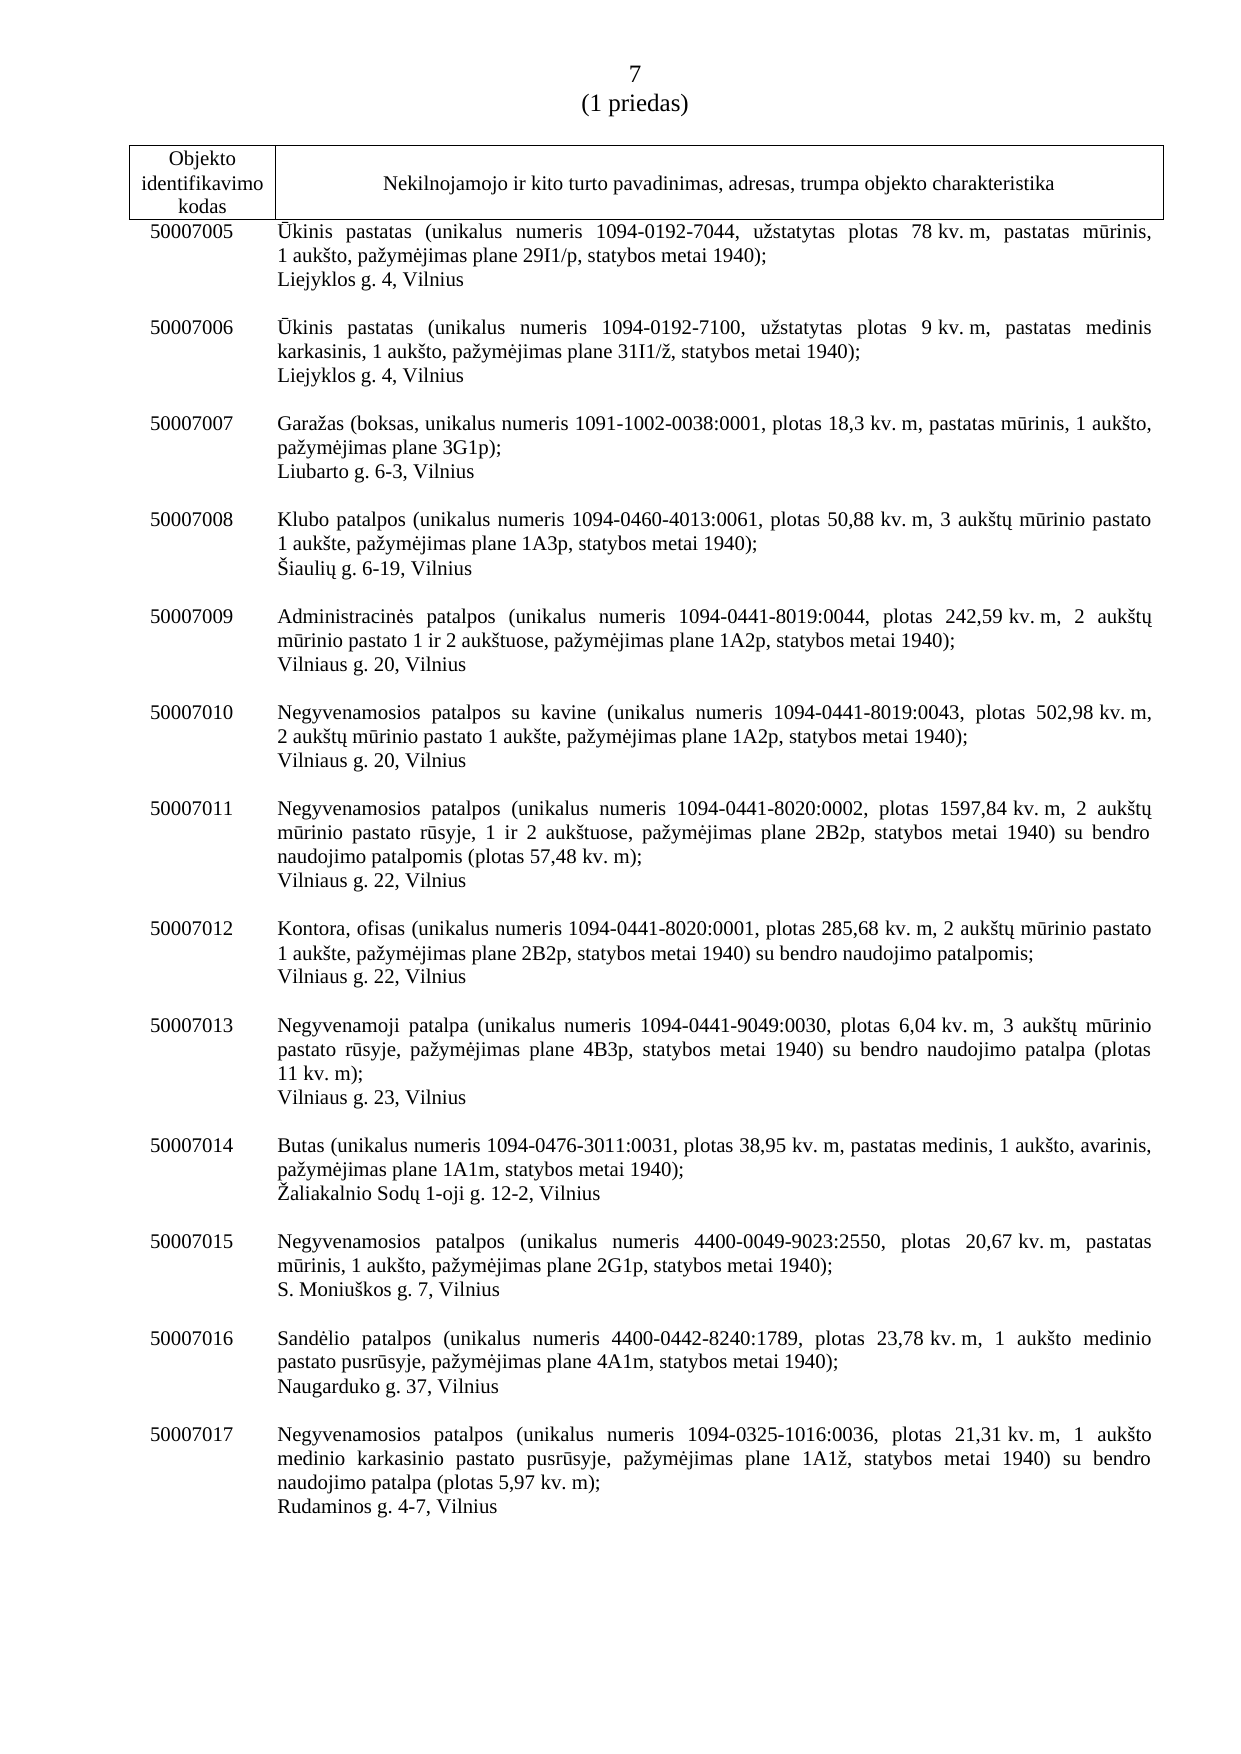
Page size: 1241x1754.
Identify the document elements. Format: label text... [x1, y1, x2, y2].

table_cell 50007005 Ūkinis pastatas (unikalus numeris 1094-0192-7044, užstatytas plotas 78 kv. m, pastatas mūrinis, 1 aukšto, pažymėjimas plane 29I1/p, statybos metai 1940); Liejyklos g. 4, Vilnius [129, 220, 1163, 315]
table_header Nekilnojamojo ir kito turto pavadinimas, adresas, trumpa objekto charakteristika [276, 146, 1163, 218]
table_cell 50007014 Butas (unikalus numeris 1094-0476-3011:0031, plotas 38,95 kv. m, pastatas medinis, 1 aukšto, avarinis, pažymėjimas plane 1A1m, statybos metai 1940); Žaliakalnio Sodų 1-oji g. 12-2, Vilnius [129, 1133, 1163, 1229]
table_cell 50007011 Negyvenamosios patalpos (unikalus numeris 1094-0441-8020:0002, plotas 1597,84 kv. m, 2 aukštų mūrinio pastato rūsyje, 1 ir 2 aukštuose, pažymėjimas plane 2B2p, statybos metai 1940) su bendro naudojimo patalpomis (plotas 57,48 kv. m); Vilniaus g. 22, Vilnius [129, 796, 1163, 916]
table_header Objekto identifikavimo kodas [130, 146, 275, 218]
table_cell 50007007 Garažas (boksas, unikalus numeris 1091-1002-0038:0001, plotas 18,3 kv. m, pastatas mūrinis, 1 aukšto, pažymėjimas plane 3G1p); Liubarto g. 6-3, Vilnius [129, 411, 1163, 507]
table_cell 50007008 Klubo patalpos (unikalus numeris 1094-0460-4013:0061, plotas 50,88 kv. m, 3 aukštų mūrinio pastato 1 aukšte, pažymėjimas plane 1A3p, statybos metai 1940); Šiaulių g. 6-19, Vilnius [129, 507, 1163, 603]
table_cell 50007016 Sandėlio patalpos (unikalus numeris 4400-0442-8240:1789, plotas 23,78 kv. m, 1 aukšto medinio pastato pusrūsyje, pažymėjimas plane 4A1m, statybos metai 1940); Naugarduko g. 37, Vilnius [129, 1325, 1163, 1422]
table_cell 50007009 Administracinės patalpos (unikalus numeris 1094-0441-8019:0044, plotas 242,59 kv. m, 2 aukštų mūrinio pastato 1 ir 2 aukštuose, pažymėjimas plane 1A2p, statybos metai 1940); Vilniaus g. 20, Vilnius [129, 604, 1163, 700]
table_cell 50007017 Negyvenamosios patalpos (unikalus numeris 1094-0325-1016:0036, plotas 21,31 kv. m, 1 aukšto medinio karkasinio pastato pusrūsyje, pažymėjimas plane 1A1ž, statybos metai 1940) su bendro naudojimo patalpa (plotas 5,97 kv. m); Rudaminos g. 4-7, Vilnius [129, 1422, 1163, 1542]
table_cell 50007006 Ūkinis pastatas (unikalus numeris 1094-0192-7100, užstatytas plotas 9 kv. m, pastatas medinis karkasinis, 1 aukšto, pažymėjimas plane 31I1/ž, statybos metai 1940); Liejyklos g. 4, Vilnius [129, 315, 1163, 411]
table_cell 50007015 Negyvenamosios patalpos (unikalus numeris 4400-0049-9023:2550, plotas 20,67 kv. m, pastatas mūrinis, 1 aukšto, pažymėjimas plane 2G1p, statybos metai 1940); S. Moniuškos g. 7, Vilnius [129, 1229, 1163, 1325]
table_cell 50007012 Kontora, ofisas (unikalus numeris 1094-0441-8020:0001, plotas 285,68 kv. m, 2 aukštų mūrinio pastato 1 aukšte, pažymėjimas plane 2B2p, statybos metai 1940) su bendro naudojimo patalpomis; Vilniaus g. 22, Vilnius [129, 916, 1163, 1013]
table_cell 50007010 Negyvenamosios patalpos su kavine (unikalus numeris 1094-0441-8019:0043, plotas 502,98 kv. m, 2 aukštų mūrinio pastato 1 aukšte, pažymėjimas plane 1A2p, statybos metai 1940); Vilniaus g. 20, Vilnius [129, 700, 1163, 796]
table_cell 50007013 Negyvenamoji patalpa (unikalus numeris 1094-0441-9049:0030, plotas 6,04 kv. m, 3 aukštų mūrinio pastato rūsyje, pažymėjimas plane 4B3p, statybos metai 1940) su bendro naudojimo patalpa (plotas 11 kv. m); Vilniaus g. 23, Vilnius [129, 1013, 1163, 1133]
